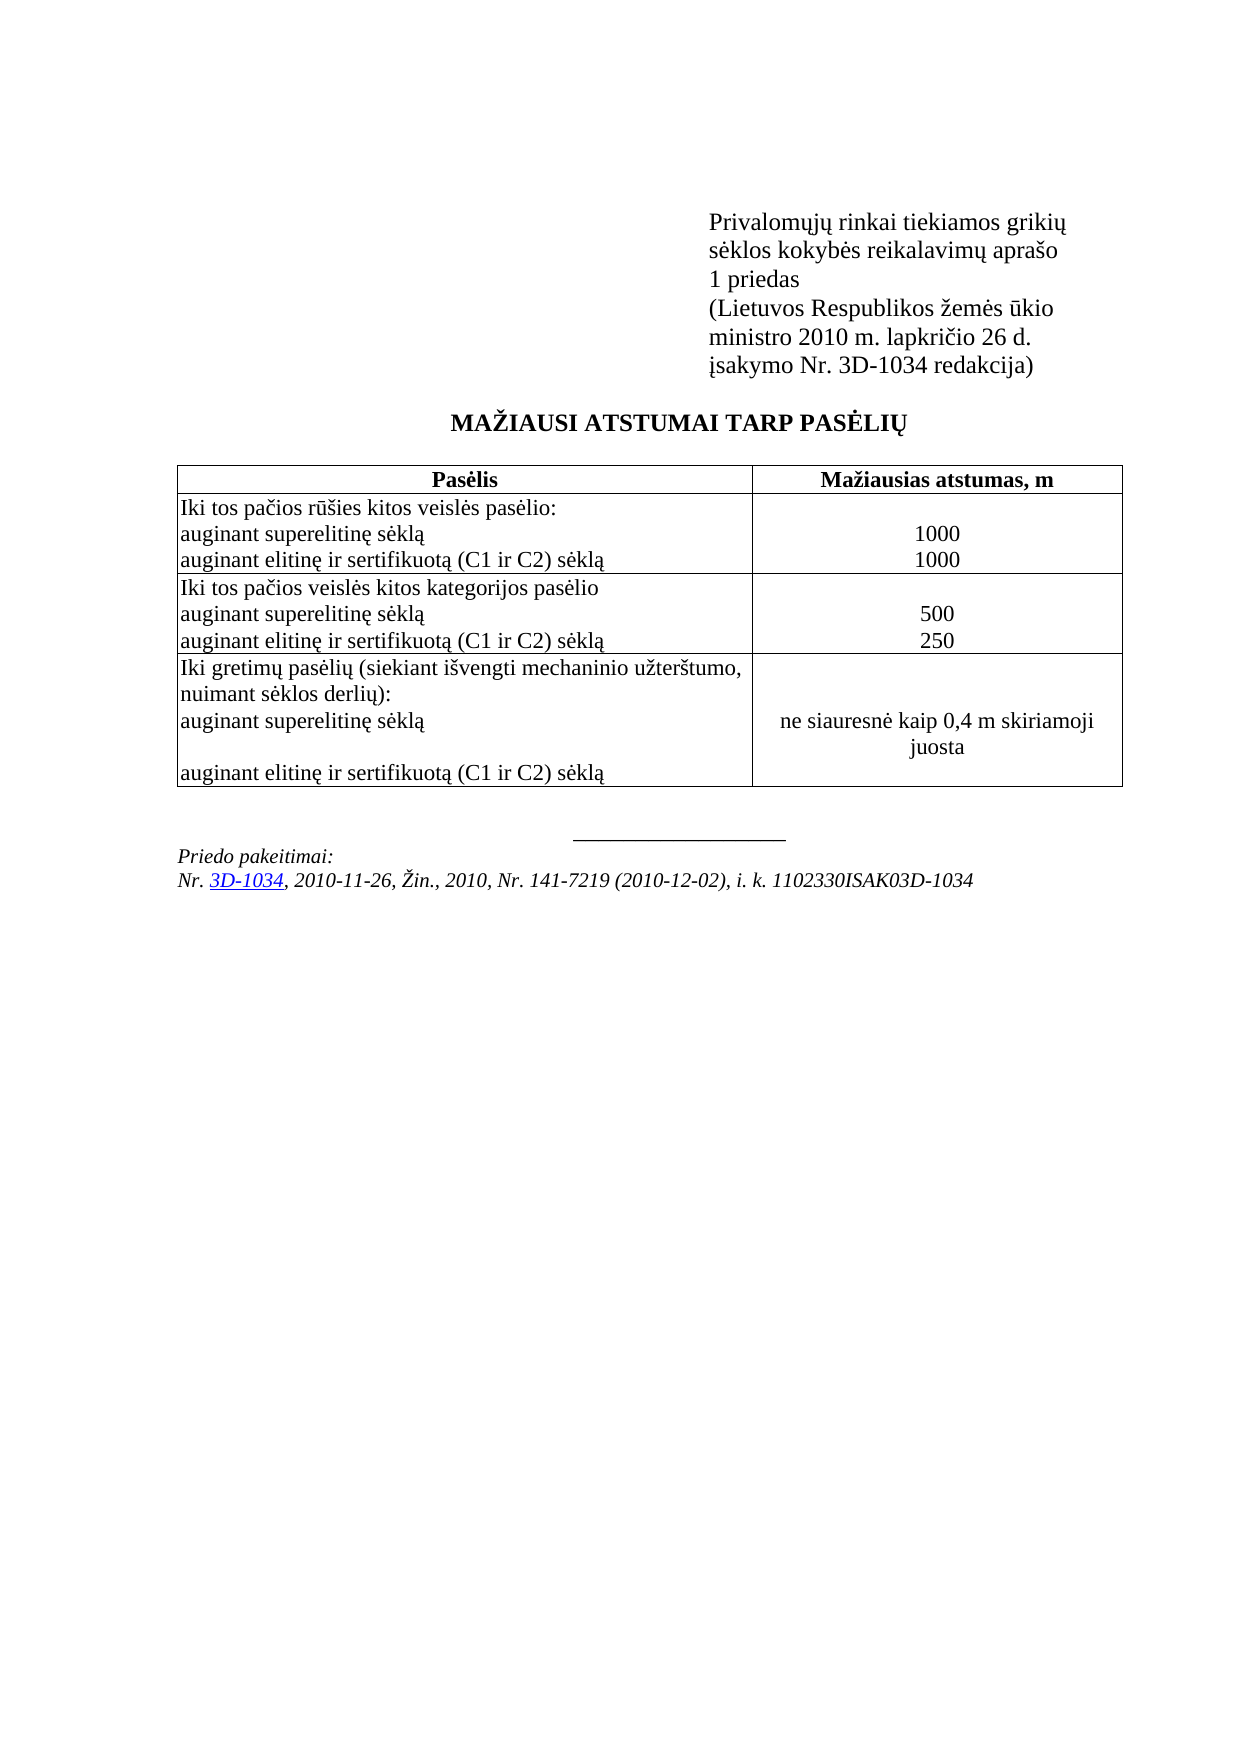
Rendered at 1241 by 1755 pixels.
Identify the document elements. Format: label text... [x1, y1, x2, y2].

table_cell Iki tos pačios rūšies kitos veislės pasėlio: [178, 494, 752, 520]
text Priedo pakeitimai: [177, 844, 1181, 868]
table_cell 1000 [753, 547, 1122, 573]
table_cell auginant superelitinę sėklą [178, 600, 752, 627]
table_cell ne siauresnė kaip 0,4 m skiriamoji juosta [753, 707, 1122, 759]
table_cell [753, 574, 1122, 600]
text įsakymo Nr. 3D-1034 redakcija) [177, 350, 1181, 379]
text Privalomųjų rinkai tiekiamos grikių [709, 207, 1181, 235]
table_cell 500 [753, 600, 1122, 627]
table_header Mažiausias atstumas, m [753, 466, 1122, 493]
table_cell auginant elitinę ir sertifikuotą (C1 ir C2) sėklą [178, 627, 752, 653]
table_cell [753, 654, 1122, 707]
table_cell auginant superelitinę sėklą [178, 707, 752, 759]
table_cell auginant superelitinę sėklą [178, 520, 752, 547]
text Nr. 3D-1034, 2010-11-26, Žin., 2010, Nr. 141-7219 (2010-12-02), i. k. 1102330ISAK03D-1034 [177, 868, 1181, 892]
table_cell Iki tos pačios veislės kitos kategorijos pasėlio [178, 574, 752, 600]
table_cell [753, 494, 1122, 520]
text 1 priedas [177, 264, 1181, 293]
table_cell 250 [753, 627, 1122, 653]
table_cell Iki gretimų pasėlių (siekiant išvengti mechaninio užterštumo, nuimant sėklos derlių): [178, 654, 752, 707]
table_header Pasėlis [178, 466, 752, 493]
text MAŽIAUSI ATSTUMAI TARP PASĖLIŲ [177, 408, 1181, 437]
text (Lietuvos Respublikos žemės ūkio [177, 293, 1181, 322]
table_cell 1000 [753, 520, 1122, 547]
table_cell [753, 760, 1122, 786]
table_cell auginant elitinę ir sertifikuotą (C1 ir C2) sėklą [178, 760, 752, 786]
text ministro 2010 m. lapkričio 26 d. [177, 322, 1181, 350]
text sėklos kokybės reikalavimų aprašo [177, 235, 1181, 264]
text _________________ [177, 816, 1181, 844]
table_cell auginant elitinę ir sertifikuotą (C1 ir C2) sėklą [178, 547, 752, 573]
